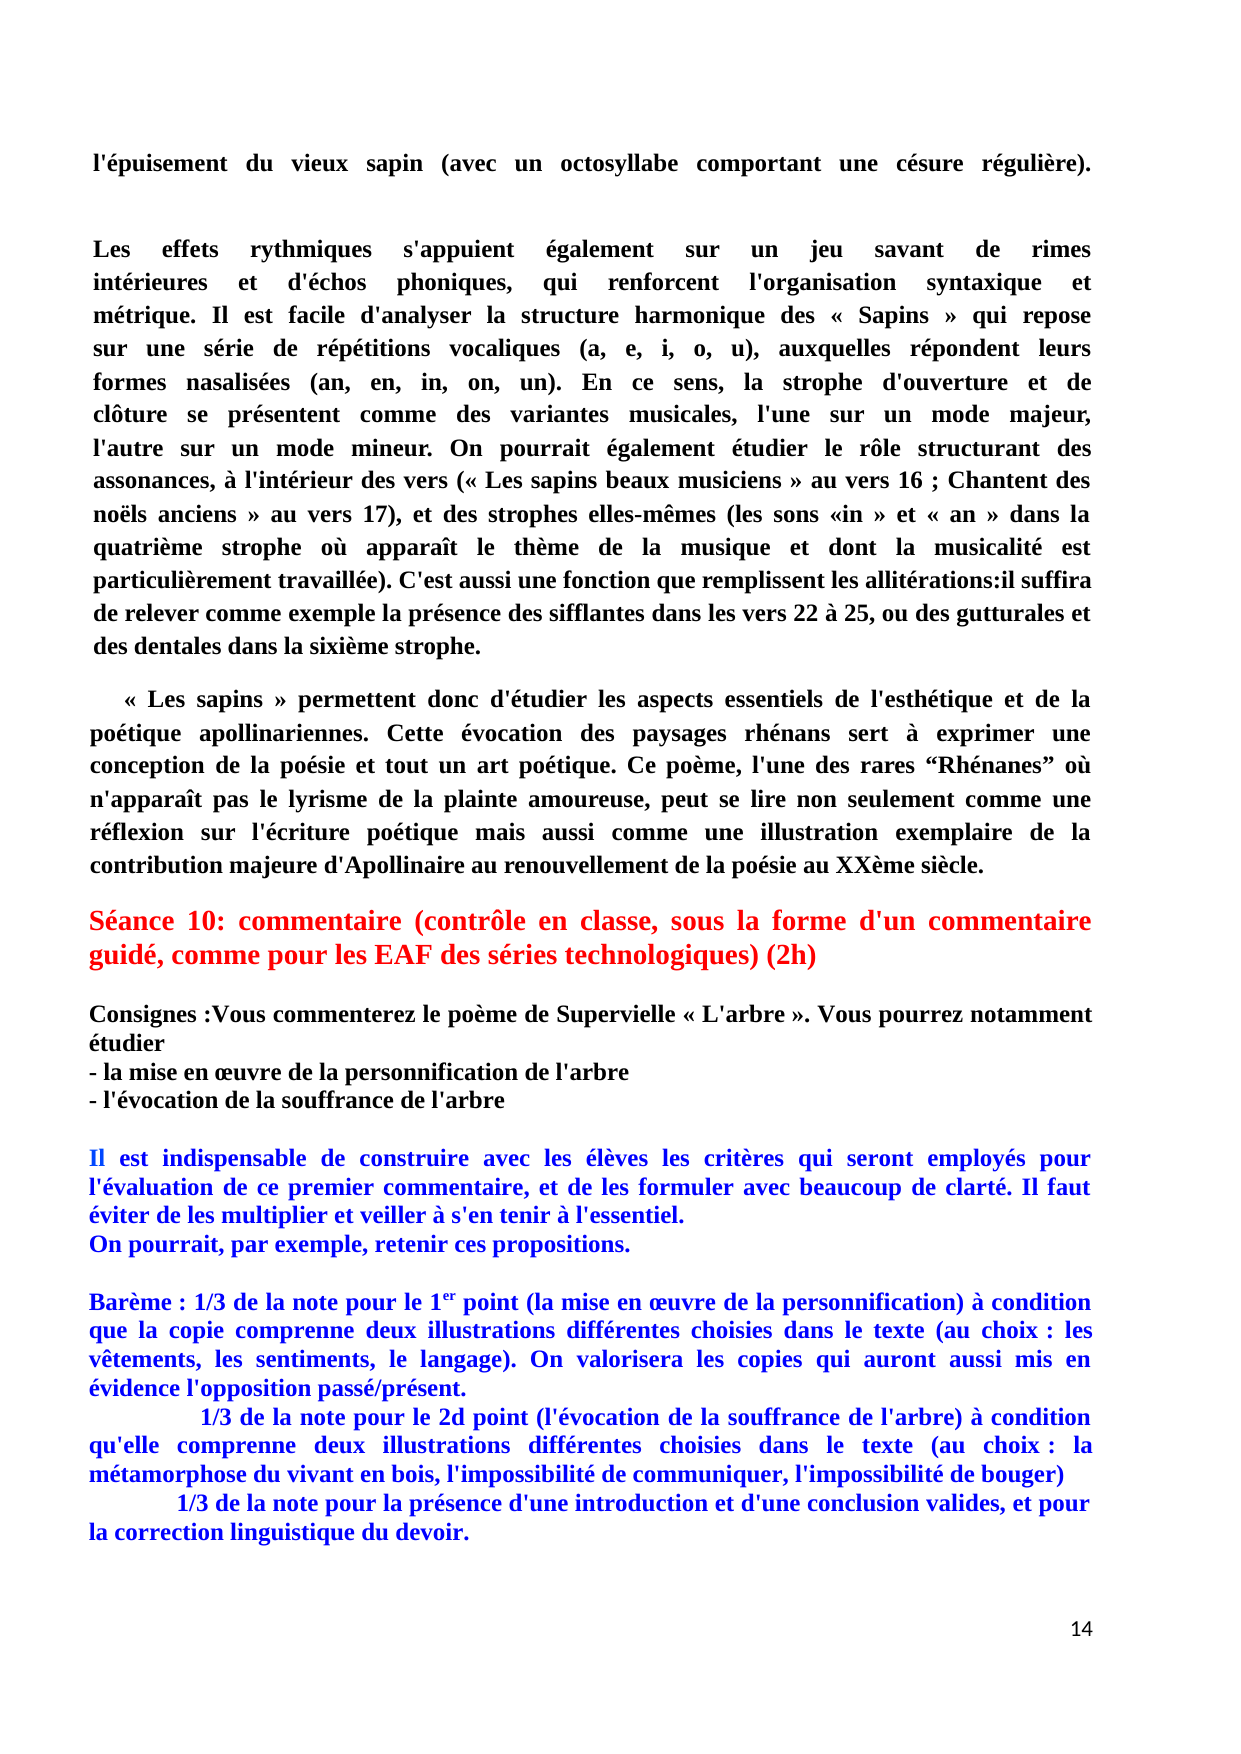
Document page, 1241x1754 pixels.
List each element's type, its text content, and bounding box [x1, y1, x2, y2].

text Séance 10: commentaire (contrôle en classe, sous la forme d'un commentaire guidé, comme pour les EAF des séries technologiques) (2h) [88, 903, 1093, 971]
text Les effets rythmiques s'appuient également sur un jeu savant de rimes intérieures et d'échos phoniques, qui renforcent l'organisation syntaxique et métrique. Il est facile d'analyser la structure harmonique des « Sapins » qui repose sur une série de répétitions vocaliques (a, e, i, o, u), auxquelles répondent leurs formes nasalisées (an, en, in, on, un). En ce sens, la strophe d'ouverture et de clôture se présentent comme des variantes musicales, l'une sur un mode majeur, l'autre sur un mode mineur. On pourrait également étudier le rôle structurant des assonances, à l'intérieur des vers (« Les sapins beaux musiciens » au vers 16 ; Chantent des noëls anciens » au vers 17), et des strophes elles-mêmes (les sons «in » et « an » dans la quatrième strophe où apparaît le thème de la musique et dont la musicalité est particulièrement travaillée). C'est aussi une fonction que remplissent les allitérations:il suffira de relever comme exemple la présence des sifflantes dans les vers 22 à 25, ou des gutturales et des dentales dans la sixième strophe. [93, 234, 1093, 659]
text 1/3 de la note pour la présence d'une introduction et d'une conclusion valides, et pour la correction linguistique du devoir. [88, 1488, 1093, 1546]
text « Les sapins » permettent donc d'étudier les aspects essentiels de l'esthétique et de la poétique apollinariennes. Cette évocation des paysages rhénans sert à exprimer une conception de la poésie et tout un art poétique. Ce poème, l'une des rares “Rhénanes” où n'apparaît pas le lyrisme de la plainte amoureuse, peut se lire non seulement comme une réflexion sur l'écriture poétique mais aussi comme une illustration exemplaire de la contribution majeure d'Apollinaire au renouvellement de la poésie au XXème siècle. [89, 684, 1093, 878]
text - la mise en œuvre de la personnification de l'arbre [88, 1057, 1093, 1086]
text 1/3 de la note pour le 2d point (l'évocation de la souffrance de l'arbre) à condition qu'elle comprenne deux illustrations différentes choisies dans le texte (au choix : la métamorphose du vivant en bois, l'impossibilité de communiquer, l'impossibilité de bouger) [88, 1402, 1093, 1488]
text Il est indispensable de construire avec les élèves les critères qui seront employés pour l'évaluation de ce premier commentaire, et de les formuler avec beaucoup de clarté. Il faut éviter de les multiplier et veiller à s'en tenir à l'essentiel. [88, 1143, 1093, 1229]
text Consignes :Vous commenterez le poème de Supervielle « L'arbre ». Vous pourrez notamment étudier [88, 999, 1093, 1057]
text - l'évocation de la souffrance de l'arbre [88, 1086, 1093, 1114]
text Barème : 1/3 de la note pour le 1er point (la mise en œuvre de la personnification) à condition que la copie comprenne deux illustrations différentes choisies dans le texte (au choix : les vêtements, les sentiments, le langage). On valorisera les copies qui auront aussi mis en évidence l'opposition passé/présent. [88, 1287, 1093, 1402]
text l'épuisement du vieux sapin (avec un octosyllabe comportant une césure régulière). [93, 148, 1093, 209]
text On pourrait, par exemple, retenir ces propositions. [88, 1229, 1093, 1258]
